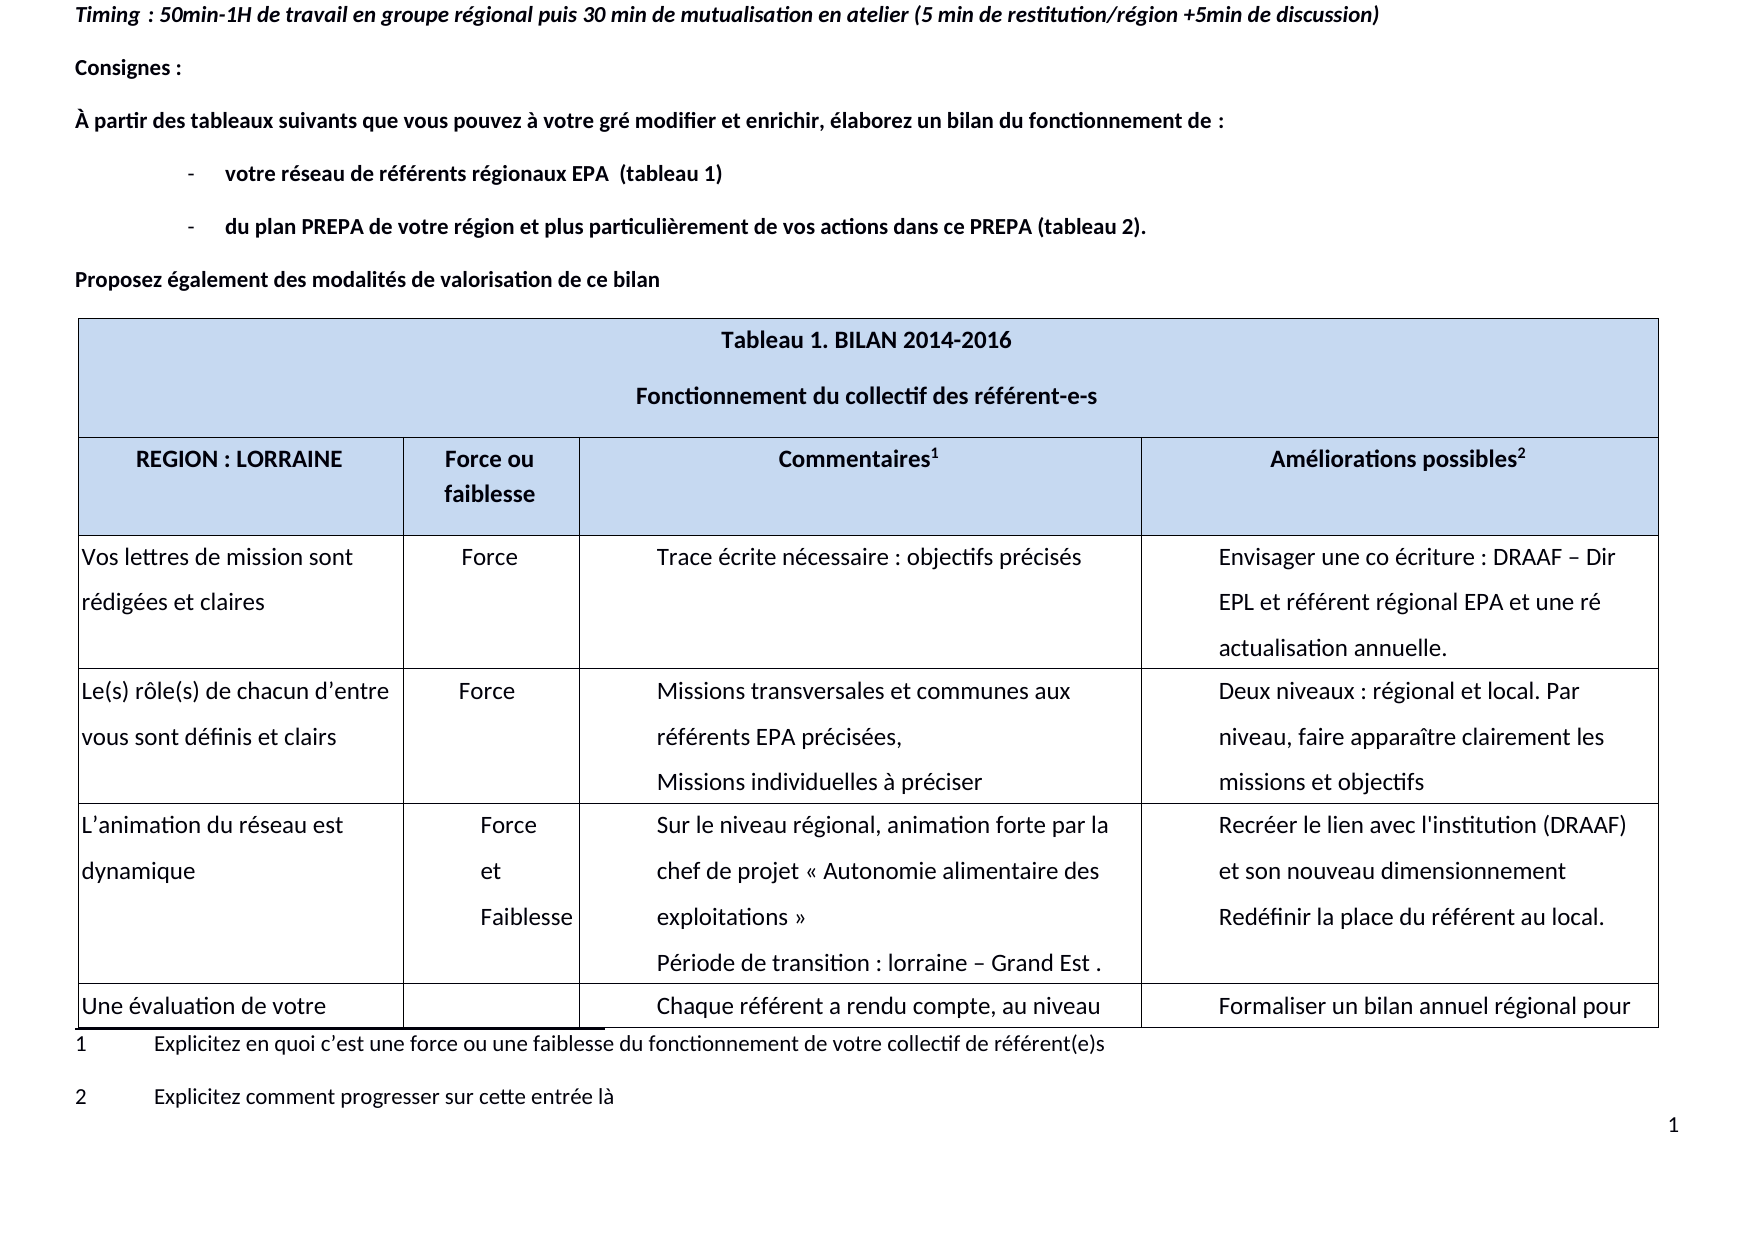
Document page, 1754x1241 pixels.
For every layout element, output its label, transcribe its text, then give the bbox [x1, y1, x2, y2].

table_cell Force ou faiblesse [404, 438, 579, 535]
text À partir des tableaux suivants que vous pouvez à votre gré modifier et enrichir, élaborez un bilan du fonctionnement de : [75, 106, 1679, 134]
table_cell Missions transversales et communes aux référents EPA précisées, Missions individuelles à préciser [580, 669, 1141, 803]
table_cell Sur le niveau régional, animation forte par la chef de projet « Autonomie alimentaire des exploitations » Période de transition : lorraine – Grand Est . [580, 804, 1141, 983]
table_cell Une évaluation de votre [79, 984, 403, 1027]
table_cell Formaliser un bilan annuel régional pour [1142, 984, 1658, 1027]
text Proposez également des modalités de valorisation de ce bilan [75, 265, 1679, 293]
list du plan PREPA de votre région et plus particulièrement de vos actions dans ce PREPA (tableau 2). [187, 212, 1679, 240]
table_cell Commentaires [580, 438, 1141, 535]
table_cell L’animation du réseau est dynamique [79, 804, 403, 983]
table_cell Trace écrite nécessaire : objectifs précisés [580, 536, 1141, 668]
table_cell Améliorations possibles [1142, 438, 1658, 535]
table_cell Force [404, 536, 579, 668]
list votre réseau de référents régionaux EPA (tableau 1) [187, 159, 1679, 187]
table_cell Deux niveaux : régional et local. Par niveau, faire apparaître clairement les missions et objectifs [1142, 669, 1658, 803]
table_cell Envisager une co écriture : DRAAF – Dir EPL et référent régional EPA et une ré actualisation annuelle. [1142, 536, 1658, 668]
table_cell Chaque référent a rendu compte, au niveau [580, 984, 1141, 1027]
text Timing : 50min-1H de travail en groupe régional puis 30 min de mutualisation en atelier (5 min de restitution/région +5min de discussion) [75, 0, 1679, 28]
text Consignes : [75, 53, 1679, 81]
table_cell [404, 984, 579, 1027]
table_cell Force et Faiblesse [404, 804, 579, 983]
table_cell Force [404, 669, 579, 803]
table_header Tableau 1. BILAN 2014-2016 Fonctionnement du collectif des référent-e-s [79, 319, 1658, 437]
table_cell Recréer le lien avec l'institution (DRAAF) et son nouveau dimensionnement Redéfinir la place du référent au local. [1142, 804, 1658, 983]
table_cell REGION : LORRAINE [79, 438, 403, 535]
table_cell Vos lettres de mission sont rédigées et claires [79, 536, 403, 668]
table_cell Le(s) rôle(s) de chacun d’entre vous sont définis et clairs [79, 669, 403, 803]
